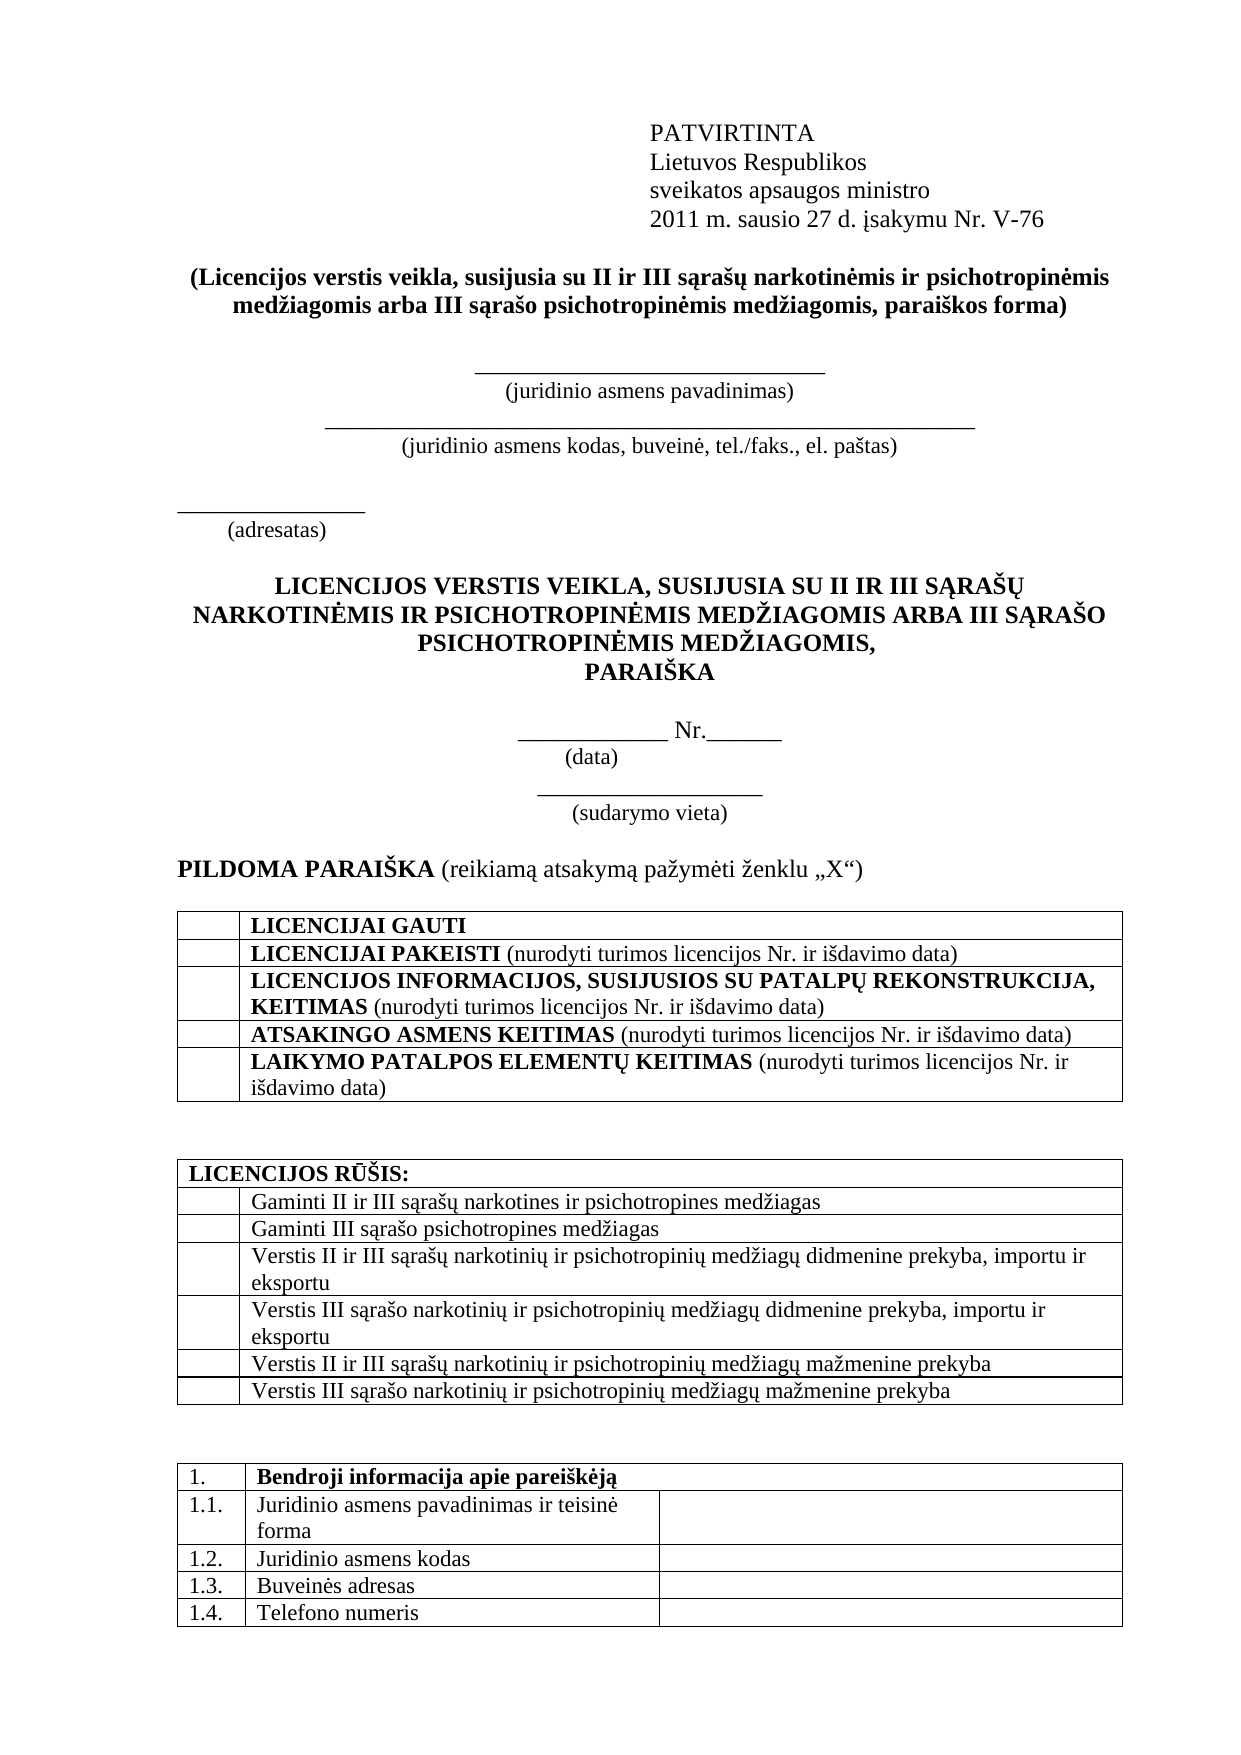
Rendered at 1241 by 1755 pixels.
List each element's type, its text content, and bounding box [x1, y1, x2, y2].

text _______________ [177, 487, 1122, 516]
text ____________________________________________________ [177, 403, 1122, 432]
table_cell 1.2. [178, 1545, 245, 1571]
table_cell 1.4. [178, 1599, 245, 1626]
table_cell Verstis II ir III sąrašų narkotinių ir psichotropinių medžiagų mažmenine prekyba [240, 1350, 1122, 1376]
table_cell LICENCIJOS INFORMACIJOS, SUSIJUSIOS SU PATALPŲ REKONSTRukcija, keitimas (nurodyti turimos licencijos Nr. ir išdavimo data) [240, 967, 1122, 1020]
table_cell Verstis III sąrašo narkotinių ir psichotropinių medžiagų mažmenine prekyba [240, 1378, 1122, 1404]
table_cell Telefono numeris [246, 1599, 659, 1626]
table_cell Gaminti II ir III sąrašų narkotines ir psichotropines medžiagas [240, 1188, 1122, 1214]
table_cell [660, 1572, 1122, 1598]
table_cell Laikymo patalpos elementų keitimas (nurodyti turimos licencijos Nr. ir išdavimo data) [240, 1048, 1122, 1101]
table_cell [660, 1599, 1122, 1626]
table_cell Juridinio asmens pavadinimas ir teisinė forma [246, 1491, 659, 1543]
table_header LICENCIJAI GAUTI [240, 912, 1122, 938]
text sveikatos apsaugos ministro [649, 176, 1122, 204]
text PILDOMA PARAIŠKA (reikiamą atsakymą pažymėti ženklu „X“) [177, 854, 1122, 882]
text Lietuvos Respublikos [649, 147, 1122, 176]
table_cell [178, 967, 239, 1020]
table_cell Gaminti III sąrašo psichotropines medžiagas [240, 1215, 1122, 1242]
table_cell [178, 1296, 239, 1349]
table_cell Verstis II ir III sąrašų narkotinių ir psichotropinių medžiagų didmenine prekyba, importu ir eksportu [240, 1243, 1122, 1295]
table_header 1. [178, 1464, 245, 1490]
table_cell Verstis III sąrašo narkotinių ir psichotropinių medžiagų didmenine prekyba, importu ir eksportu [240, 1296, 1122, 1349]
table_cell [178, 1048, 239, 1101]
table_cell [660, 1491, 1122, 1543]
table_cell [178, 1215, 239, 1242]
table_cell [178, 1378, 239, 1404]
text LICENCIJOS VERSTIS VEIKLA, SUSIJUSIA SU II IR III SĄRAŠŲ NARKOTINĖMIS IR PSICHOTROPINĖMIS MEDŽIAGOMIS arba III sąrašo psichotropinėmis medžiagomis, PARAIŠKA [177, 571, 1122, 686]
text __________________ [177, 770, 1122, 798]
text (sudarymo vieta) [177, 798, 1122, 825]
text (data) [565, 743, 1122, 770]
table_cell [178, 1350, 239, 1376]
table_cell Buveinės adresas [246, 1572, 659, 1598]
table_header LICENCIJOS RŪŠIS: [178, 1160, 1122, 1187]
table_cell Juridinio asmens kodas [246, 1545, 659, 1571]
table_cell [178, 1021, 239, 1047]
table_cell [178, 940, 239, 966]
table_cell [178, 1188, 239, 1214]
table_cell [178, 1243, 239, 1295]
text (Licencijos verstis veikla, susijusia su II ir III sąrašų narkotinėmis ir psichotropinėmis medžiagomis arba III sąrašo psichotropinėmis medžiagomis, paraiškos forma) [177, 262, 1122, 319]
table_header Bendroji informacija apie pareiškėją [246, 1464, 659, 1490]
text PATVIRTINTA [649, 118, 1122, 147]
table_cell [660, 1545, 1122, 1571]
table_cell 1.1. [178, 1491, 245, 1543]
table_cell Atsakingo asmens keitimas (nurodyti turimos licencijos Nr. ir išdavimo data) [240, 1021, 1122, 1047]
text 2011 m. sausio 27 d. įsakymu Nr. V-76 [649, 204, 1122, 233]
text (adresatas) [227, 516, 1122, 542]
text (juridinio asmens kodas, buveinė, tel./faks., el. paštas) [177, 432, 1122, 458]
table_cell 1.3. [178, 1572, 245, 1598]
table_cell Licencijai pakeisti (nurodyti turimos licencijos Nr. ir išdavimo data) [240, 940, 1122, 966]
text ____________ Nr.______ [177, 715, 1122, 743]
table_header [178, 912, 239, 938]
text (juridinio asmens pavadinimas) [177, 377, 1122, 403]
text ____________________________ [177, 348, 1122, 377]
table_header [659, 1464, 1122, 1490]
